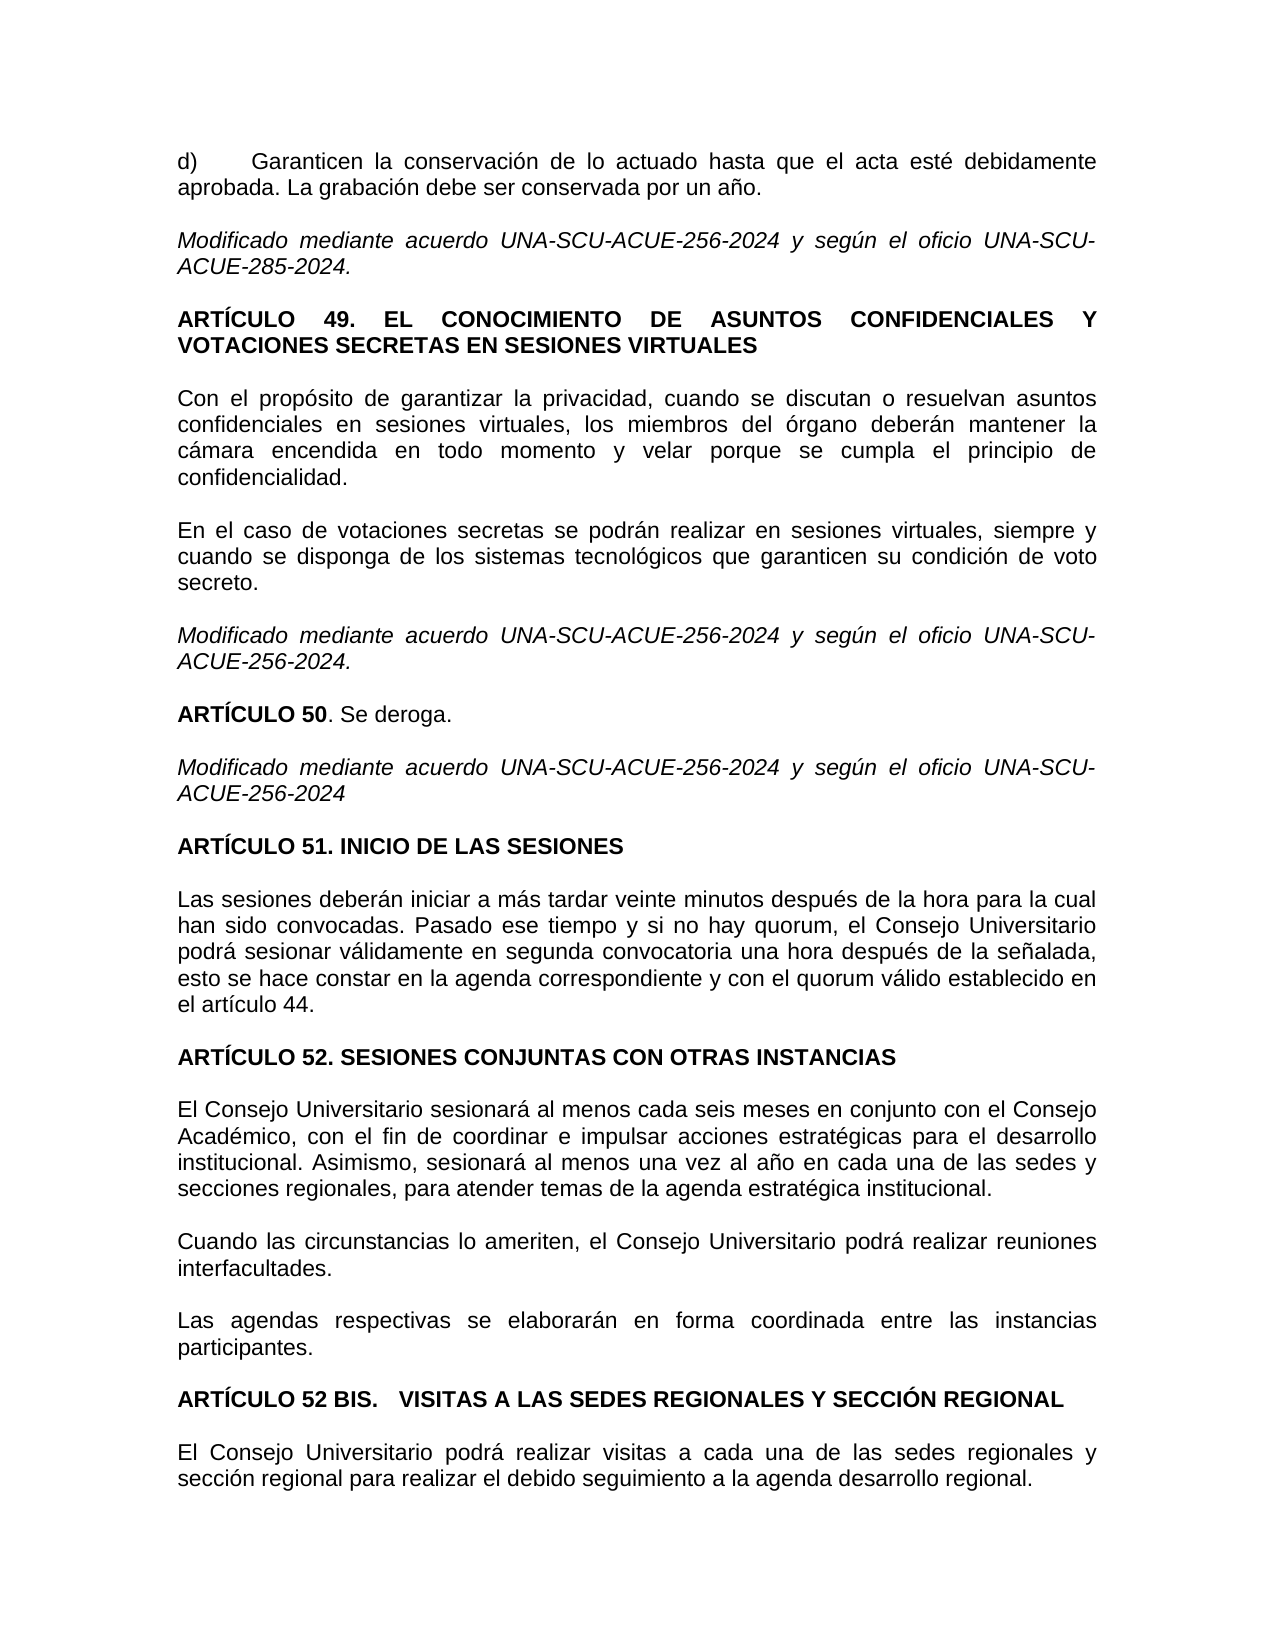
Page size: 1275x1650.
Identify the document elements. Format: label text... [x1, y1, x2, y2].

text Con el propósito de garantizar la privacidad, cuando se discutan o resuelvan asuntos confidenciales en sesiones virtuales, los miembros del órgano deberán mantener la cámara encendida en todo momento y velar porque se cumpla el principio de confidencialidad. [177, 385, 1098, 490]
text ARTÍCULO 50. Se deroga. [177, 701, 1098, 727]
text El Consejo Universitario sesionará al menos cada seis meses en conjunto con el Consejo Académico, con el fin de coordinar e impulsar acciones estratégicas para el desarrollo institucional. Asimismo, sesionará al menos una vez al año en cada una de las sedes y secciones regionales, para atender temas de la agenda estratégica institucional. [177, 1096, 1098, 1202]
text Las sesiones deberán iniciar a más tardar veinte minutos después de la hora para la cual han sido convocadas. Pasado ese tiempo y si no hay quorum, el Consejo Universitario podrá sesionar válidamente en segunda convocatoria una hora después de la señalada, esto se hace constar en la agenda correspondiente y con el quorum válido establecido en el artículo 44. [177, 886, 1098, 1017]
text Modificado mediante acuerdo UNA-SCU-ACUE-256-2024 y según el oficio UNA-SCU-ACUE-285-2024. [177, 227, 1098, 279]
text ARTÍCULO 51. INICIO DE LAS SESIONES [177, 833, 1098, 859]
text ARTÍCULO 52 BIS. VISITAS A LAS SEDES REGIONALES Y SECCIÓN REGIONAL [177, 1386, 1098, 1413]
text Modificado mediante acuerdo UNA-SCU-ACUE-256-2024 y según el oficio UNA-SCU-ACUE-256-2024 [177, 754, 1098, 806]
text Cuando las circunstancias lo ameriten, el Consejo Universitario podrá realizar reuniones interfacultades. [177, 1228, 1098, 1281]
text Las agendas respectivas se elaborarán en forma coordinada entre las instancias participantes. [177, 1307, 1098, 1360]
text Modificado mediante acuerdo UNA-SCU-ACUE-256-2024 y según el oficio UNA-SCU-ACUE-256-2024. [177, 622, 1098, 675]
text ARTÍCULO 49. EL CONOCIMIENTO DE ASUNTOS CONFIDENCIALES Y VOTACIONES SECRETAS EN SESIONES VIRTUALES [177, 306, 1098, 358]
text El Consejo Universitario podrá realizar visitas a cada una de las sedes regionales y sección regional para realizar el debido seguimiento a la agenda desarrollo regional. [177, 1439, 1098, 1492]
text En el caso de votaciones secretas se podrán realizar en sesiones virtuales, siempre y cuando se disponga de los sistemas tecnológicos que garanticen su condición de voto secreto. [177, 517, 1098, 596]
text d) Garanticen la conservación de lo actuado hasta que el acta esté debidamente aprobada. La grabación debe ser conservada por un año. [177, 148, 1098, 200]
text ARTÍCULO 52. SESIONES CONJUNTAS CON OTRAS INSTANCIAS [177, 1044, 1098, 1070]
